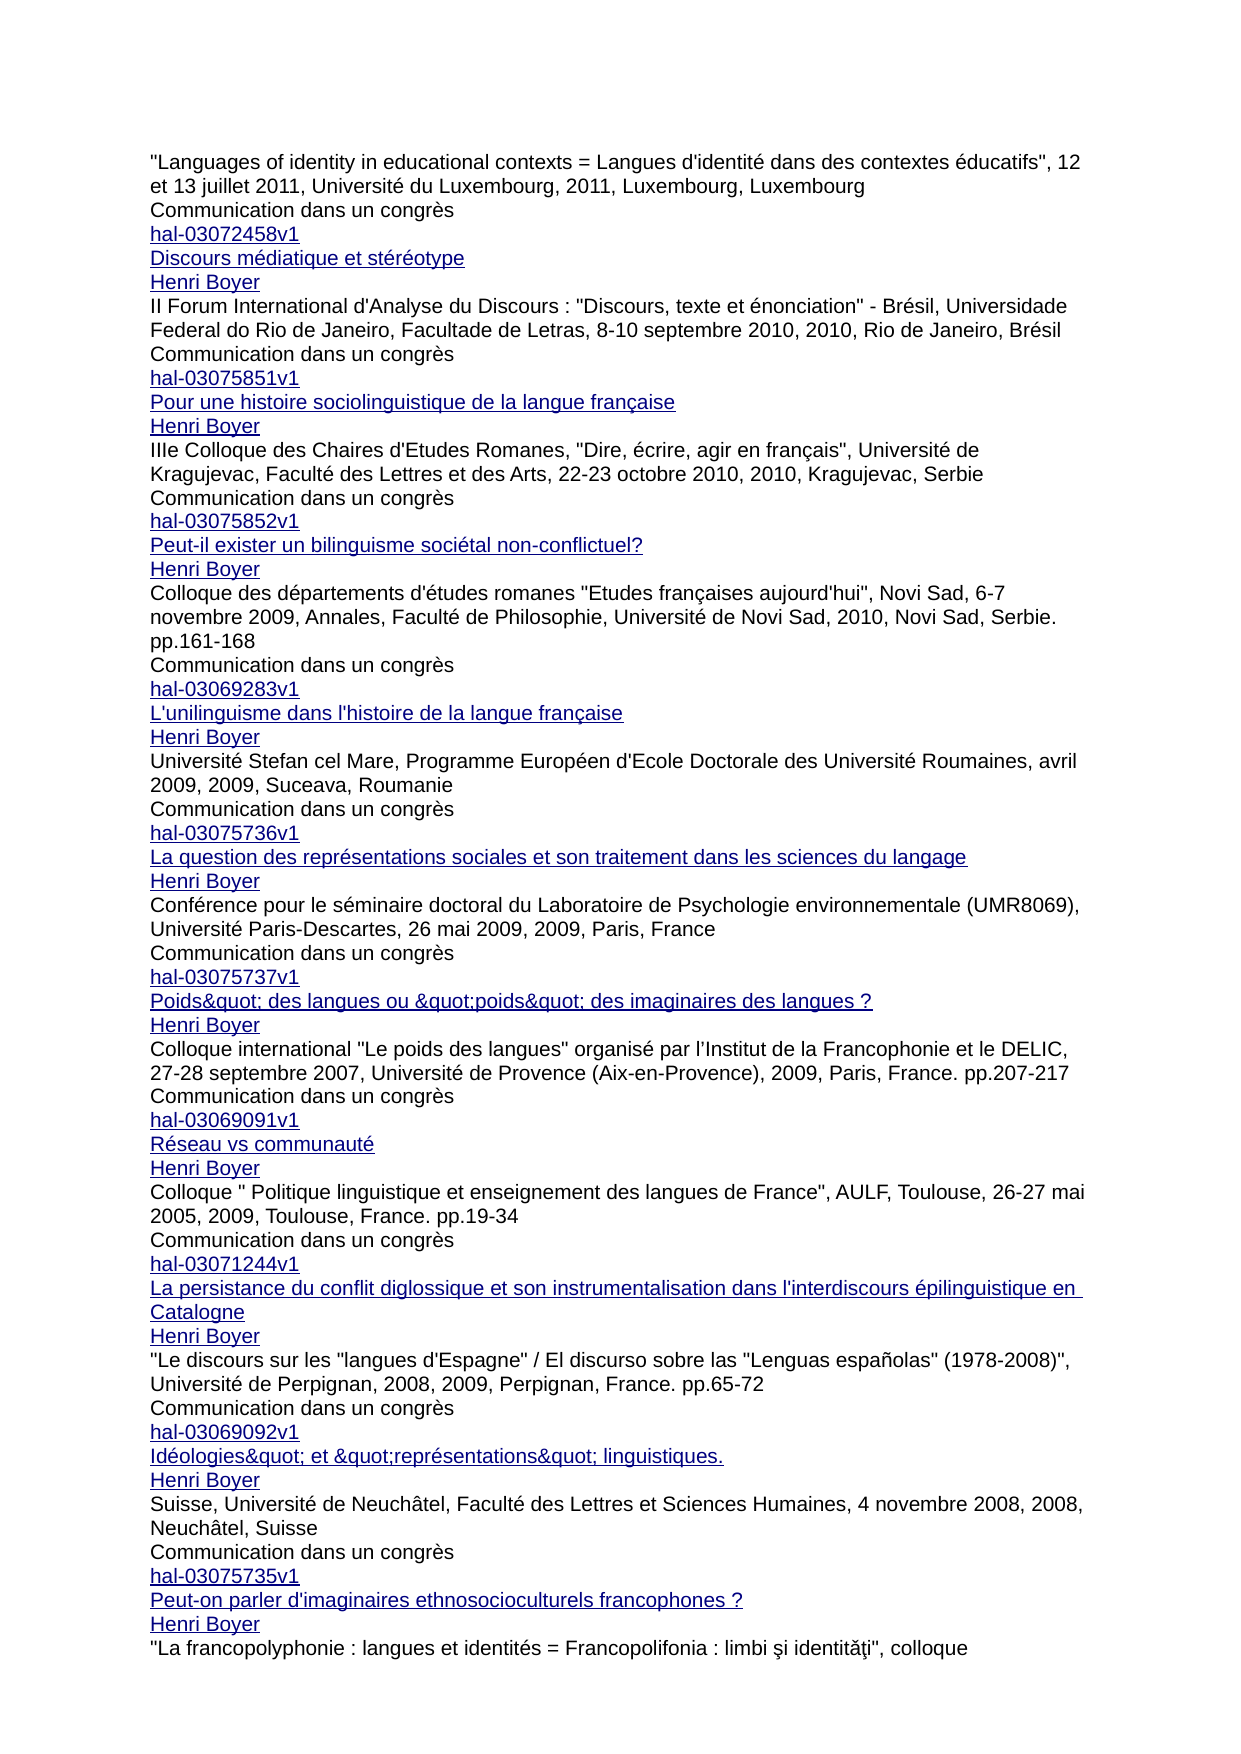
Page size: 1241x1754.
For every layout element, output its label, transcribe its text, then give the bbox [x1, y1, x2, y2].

table_cell Peut-on parler d'imaginaires ethnosocioculturels francophones ? Henri Boyer "La francopolyphonie : langues et identités = Francopolifonia : limbi şi identitǎţi", colloque [150, 1588, 1090, 1659]
table_cell "Languages of identity in educational contexts = Langues d'identité dans des contextes éducatifs", 12 et 13 juillet 2011, Université du Luxembourg, 2011, Luxembourg, Luxembourg Communication dans un congrès hal-03072458v1 [150, 150, 1090, 246]
table_cell Discours médiatique et stéréotype Henri Boyer II Forum International d'Analyse du Discours : "Discours, texte et énonciation" - Brésil, Universidade Federal do Rio de Janeiro, Facultade de Letras, 8-10 septembre 2010, 2010, Rio de Janeiro, Brésil Communication dans un congrès hal-03075851v1 [150, 246, 1090, 389]
table_cell La question des représentations sociales et son traitement dans les sciences du langage Henri Boyer Conférence pour le séminaire doctoral du Laboratoire de Psychologie environnementale (UMR8069), Université Paris-Descartes, 26 mai 2009, 2009, Paris, France Communication dans un congrès hal-03075737v1 [150, 845, 1090, 988]
table_cell Pour une histoire sociolinguistique de la langue française Henri Boyer IIIe Colloque des Chaires d'Etudes Romanes, "Dire, écrire, agir en français", Université de Kragujevac, Faculté des Lettres et des Arts, 22-23 octobre 2010, 2010, Kragujevac, Serbie Communication dans un congrès hal-03075852v1 [150, 390, 1090, 533]
table_cell L'unilinguisme dans l'histoire de la langue française Henri Boyer Université Stefan cel Mare, Programme Européen d'Ecole Doctorale des Université Roumaines, avril 2009, 2009, Suceava, Roumanie Communication dans un congrès hal-03075736v1 [150, 701, 1090, 845]
table_cell Idéologies&quot; et &quot;représentations&quot; linguistiques. Henri Boyer Suisse, Université de Neuchâtel, Faculté des Lettres et Sciences Humaines, 4 novembre 2008, 2008, Neuchâtel, Suisse Communication dans un congrès hal-03075735v1 [150, 1444, 1090, 1587]
table_cell Réseau vs communauté Henri Boyer Colloque " Politique linguistique et enseignement des langues de France", AULF, Toulouse, 26-27 mai 2005, 2009, Toulouse, France. pp.19-34 Communication dans un congrès hal-03071244v1 [150, 1132, 1090, 1276]
table_cell La persistance du conflit diglossique et son instrumentalisation dans l'interdiscours épilinguistique en Catalogne Henri Boyer "Le discours sur les "langues d'Espagne" / El discurso sobre las "Lenguas españolas" (1978-2008)", Université de Perpignan, 2008, 2009, Perpignan, France. pp.65-72 Communication dans un congrès hal-03069092v1 [150, 1276, 1090, 1444]
table_cell Peut-il exister un bilinguisme sociétal non-conflictuel? Henri Boyer Colloque des départements d'études romanes "Etudes françaises aujourd'hui", Novi Sad, 6-7 novembre 2009, Annales, Faculté de Philosophie, Université de Novi Sad, 2010, Novi Sad, Serbie. pp.161-168 Communication dans un congrès hal-03069283v1 [150, 533, 1090, 701]
table_cell Poids&quot; des langues ou &quot;poids&quot; des imaginaires des langues ? Henri Boyer Colloque international "Le poids des langues" organisé par l’Institut de la Francophonie et le DELIC, 27-28 septembre 2007, Université de Provence (Aix-en-Provence), 2009, Paris, France. pp.207-217 Communication dans un congrès hal-03069091v1 [150, 989, 1090, 1132]
